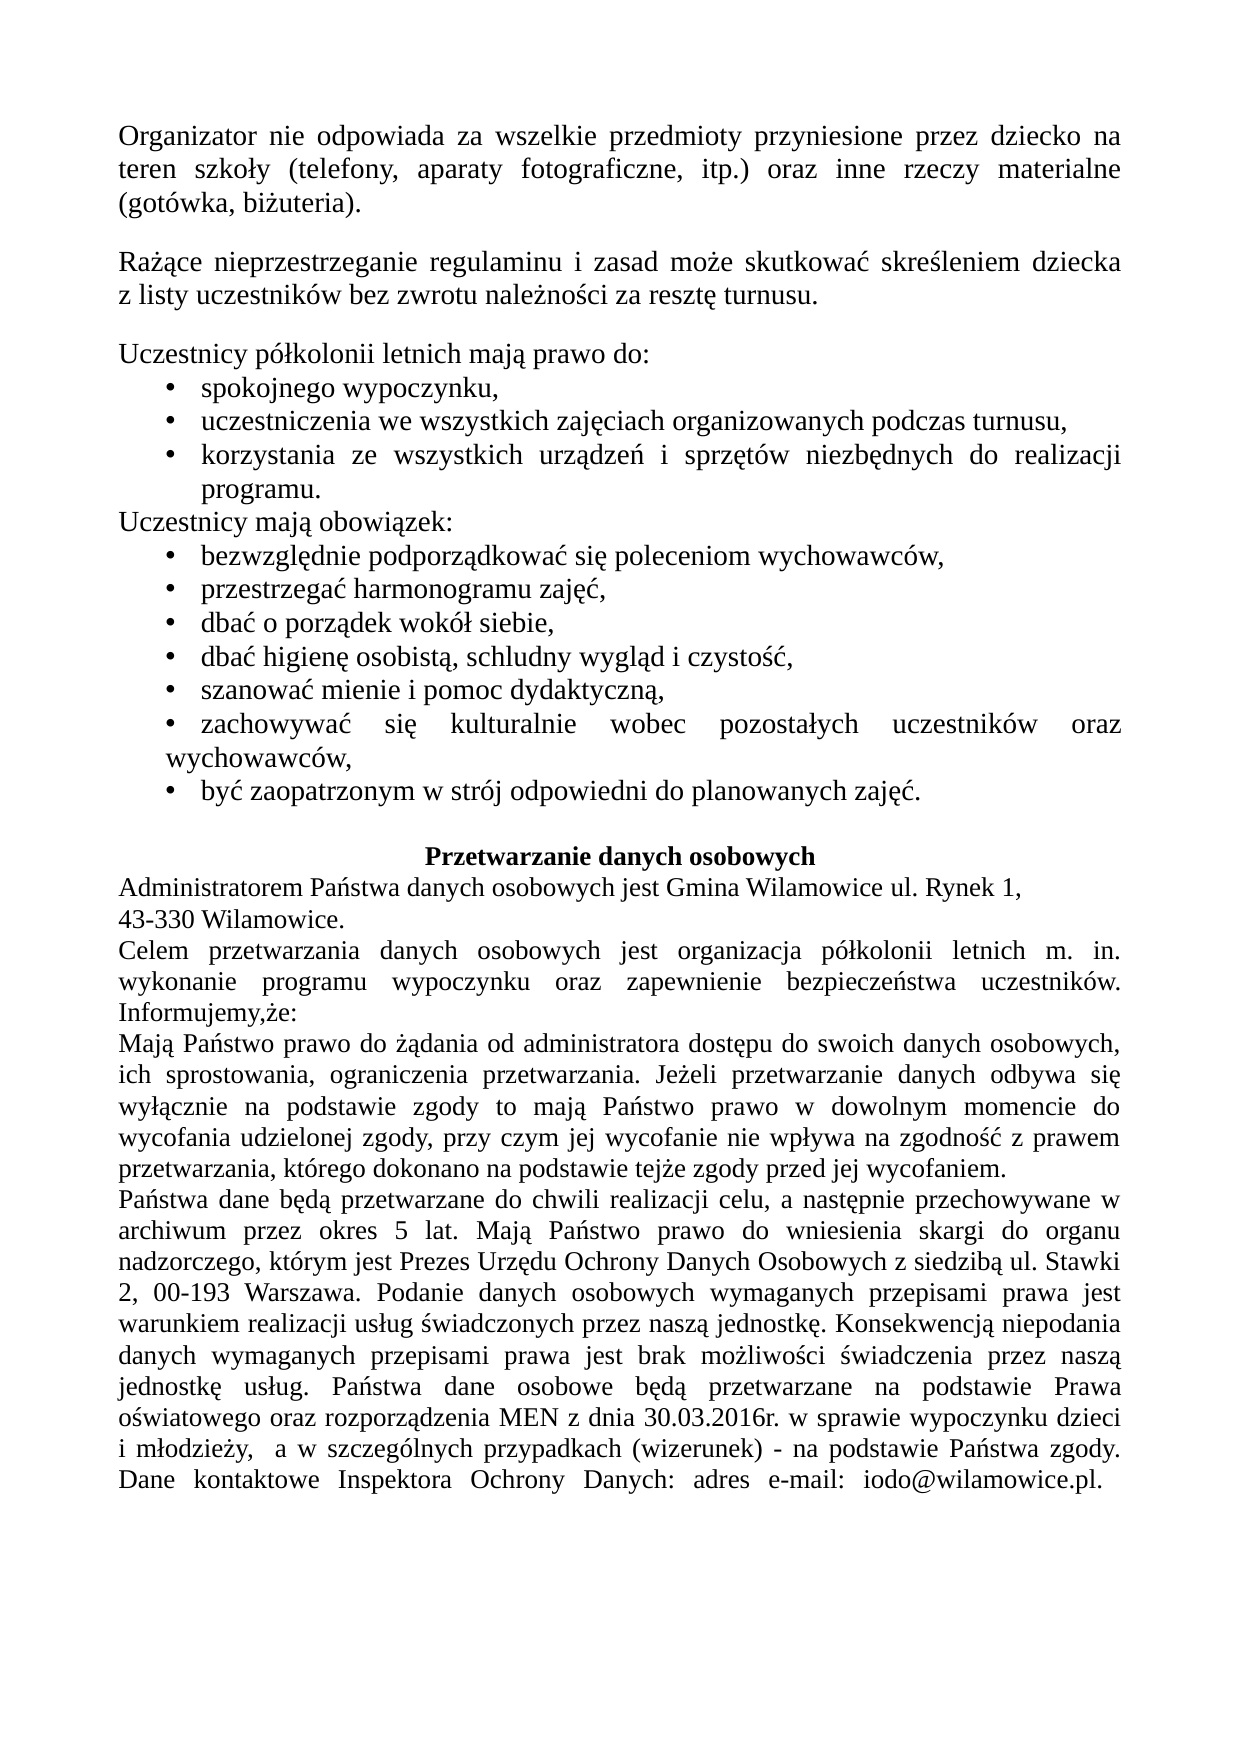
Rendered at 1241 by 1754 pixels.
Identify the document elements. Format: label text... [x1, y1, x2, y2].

list bezwzględnie podporządkować się poleceniom wychowawców, [165, 538, 1122, 571]
list Przetwarzanie danych osobowych [118, 840, 1122, 872]
list Celem przetwarzania danych osobowych jest organizacja półkolonii letnich m. in. wykonanie programu wypoczynku oraz zapewnienie bezpieczeństwa uczestników. Informujemy,że: Mają Państwo prawo do żądania od administratora dostępu do swoich danych osobowych, ich sprostowania, ograniczenia przetwarzania. Jeżeli przetwarzanie danych odbywa się wyłącznie na podstawie zgody to mają Państwo prawo w dowolnym momencie do wycofania udzielonej zgody, przy czym jej wycofanie nie wpływa na zgodność z prawem przetwarzania, którego dokonano na podstawie tejże zgody przed jej wycofaniem. [118, 934, 1122, 1183]
list szanować mienie i pomoc dydaktyczną, [165, 672, 1122, 706]
list być zaopatrzonym w strój odpowiedni do planowanych zajęć. [165, 773, 1122, 807]
list Organizator nie odpowiada za wszelkie przedmioty przyniesione przez dziecko na teren szkoły (telefony, aparaty fotograficzne, itp.) oraz inne rzeczy materialne (gotówka, biżuteria). [118, 118, 1122, 219]
list Państwa dane będą przetwarzane do chwili realizacji celu, a następnie przechowywane w archiwum przez okres 5 lat. Mają Państwo prawo do wniesienia skargi do organu nadzorczego, którym jest Prezes Urzędu Ochrony Danych Osobowych z siedzibą ul. Stawki 2, 00-193 Warszawa. Podanie danych osobowych wymaganych przepisami prawa jest warunkiem realizacji usług świadczonych przez naszą jednostkę. Konsekwencją niepodania danych wymaganych przepisami prawa jest brak możliwości świadczenia przez naszą jednostkę usług. Państwa dane osobowe będą przetwarzane na podstawie Prawa oświatowego oraz rozporządzenia MEN z dnia 30.03.2016r. w sprawie wypoczynku dzieci i młodzieży, a w szczególnych przypadkach (wizerunek) - na podstawie Państwa zgody. Dane kontaktowe Inspektora Ochrony Danych: adres e-mail: iodo@wilamowice.pl. [118, 1183, 1122, 1526]
list Rażące nieprzestrzeganie regulaminu i zasad może skutkować skreśleniem dziecka z listy uczestników bez zwrotu należności za resztę turnusu. [83, 244, 1122, 311]
list uczestniczenia we wszystkich zajęciach organizowanych podczas turnusu, [165, 403, 1122, 437]
list dbać higienę osobistą, schludny wygląd i czystość, [165, 639, 1122, 672]
list korzystania ze wszystkich urządzeń i sprzętów niezbędnych do realizacji programu. [165, 437, 1122, 504]
list spokojnego wypoczynku, [165, 370, 1122, 403]
list przestrzegać harmonogramu zajęć, [165, 571, 1122, 605]
list Uczestnicy półkolonii letnich mają prawo do: [83, 336, 1122, 370]
list Administratorem Państwa danych osobowych jest Gmina Wilamowice ul. Rynek 1, 43-330 Wilamowice. [118, 872, 1122, 934]
list dbać o porządek wokół siebie, [165, 605, 1122, 639]
list zachowywać się kulturalnie wobec pozostałych uczestników oraz wychowawców, [165, 706, 1122, 773]
list Uczestnicy mają obowiązek: [118, 504, 1122, 538]
